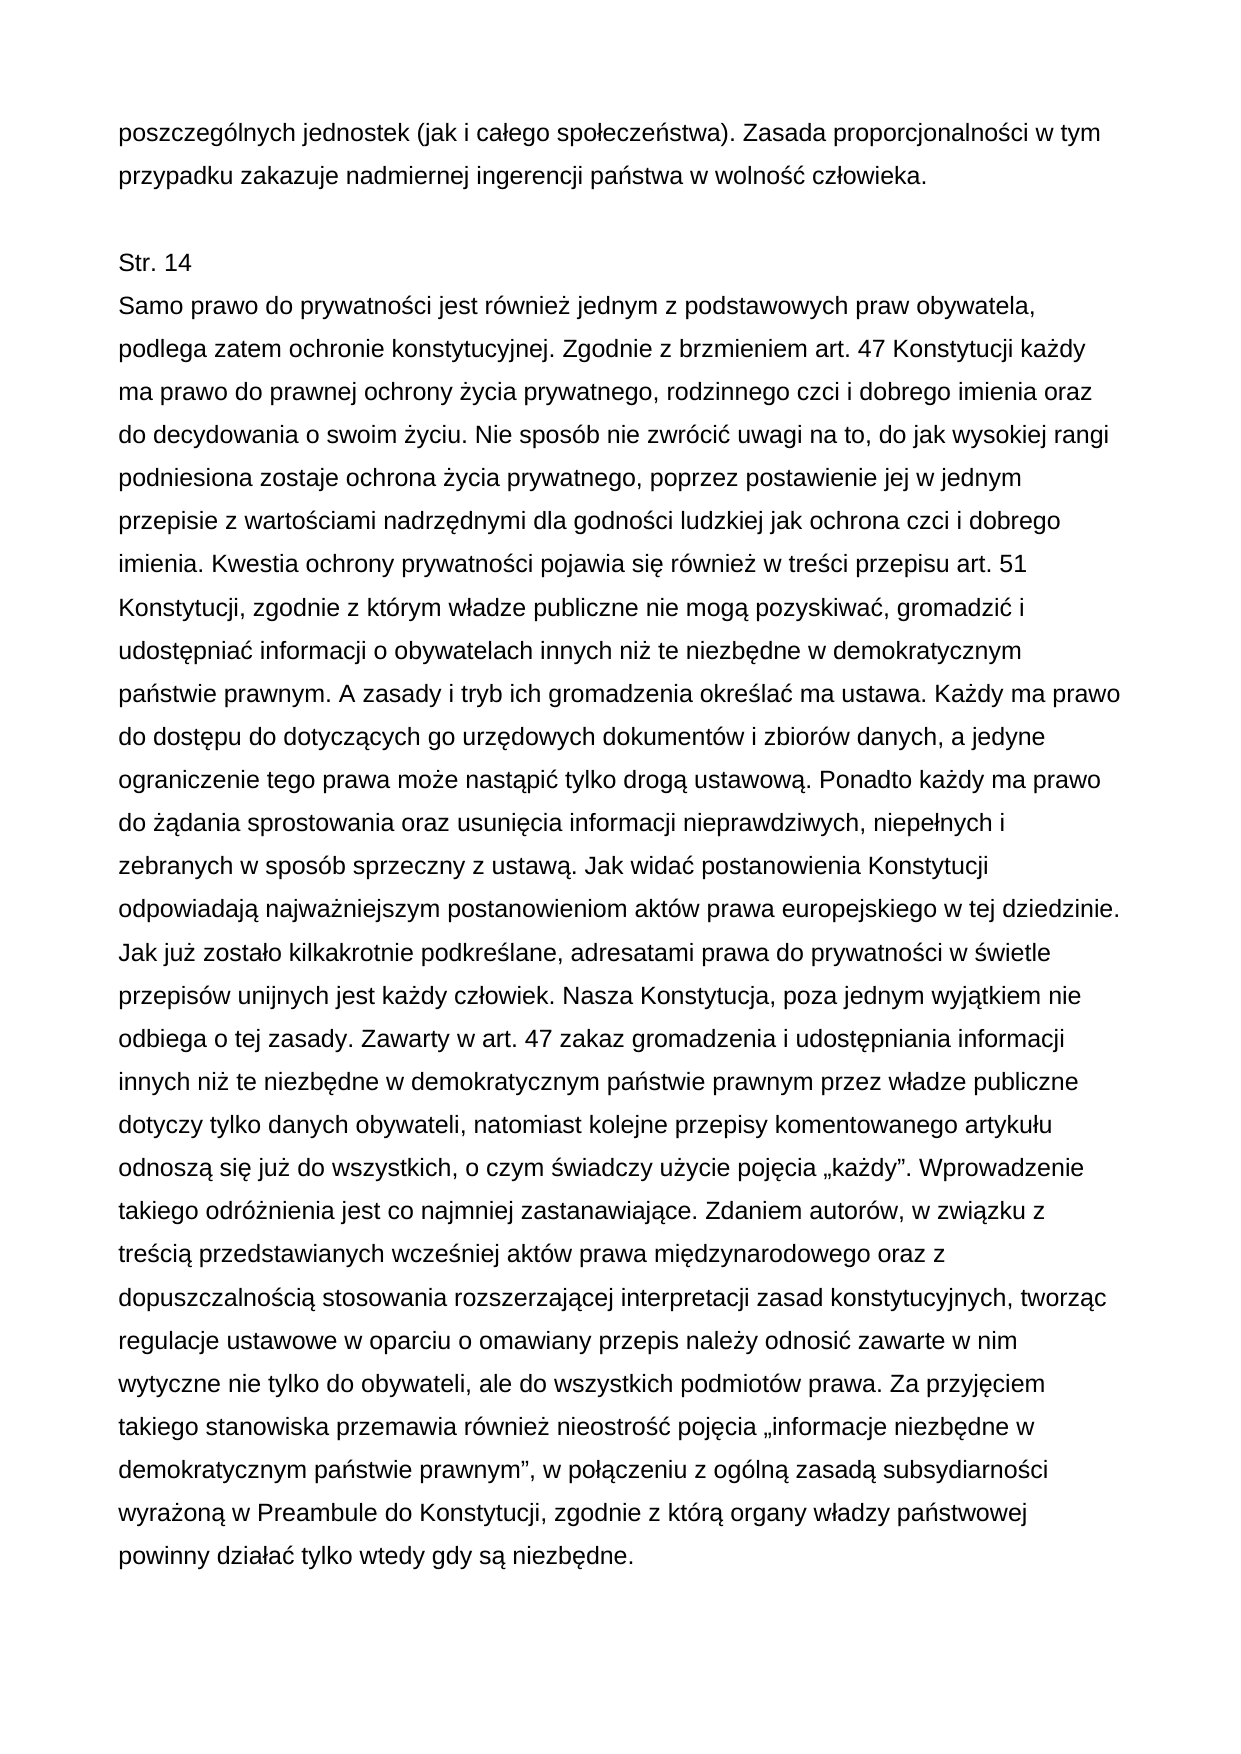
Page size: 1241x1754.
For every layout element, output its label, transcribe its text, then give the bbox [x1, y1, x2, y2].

text Samo prawo do prywatności jest również jednym z podstawowych praw obywatela, podlega zatem ochronie konstytucyjnej. Zgodnie z brzmieniem art. 47 Konstytucji każdy ma prawo do prawnej ochrony życia prywatnego, rodzinnego czci i dobrego imienia oraz do decydowania o swoim życiu. Nie sposób nie zwrócić uwagi na to, do jak wysokiej rangi podniesiona zostaje ochrona życia prywatnego, poprzez postawienie jej w jednym przepisie z wartościami nadrzędnymi dla godności ludzkiej jak ochrona czci i dobrego imienia. Kwestia ochrony prywatności pojawia się również w treści przepisu art. 51 Konstytucji, zgodnie z którym władze publiczne nie mogą pozyskiwać, gromadzić i udostępniać informacji o obywatelach innych niż te niezbędne w demokratycznym państwie prawnym. A zasady i tryb ich gromadzenia określać ma ustawa. Każdy ma prawo do dostępu do dotyczących go urzędowych dokumentów i zbiorów danych, a jedyne ograniczenie tego prawa może nastąpić tylko drogą ustawową. Ponadto każdy ma prawo do żądania sprostowania oraz usunięcia informacji nieprawdziwych, niepełnych i zebranych w sposób sprzeczny z ustawą. Jak widać postanowienia Konstytucji odpowiadają najważniejszym postanowieniom aktów prawa europejskiego w tej dziedzinie. [118, 291, 1122, 923]
text Jak już zostało kilkakrotnie podkreślane, adresatami prawa do prywatności w świetle przepisów unijnych jest każdy człowiek. Nasza Konstytucja, poza jednym wyjątkiem nie odbiega o tej zasady. Zawarty w art. 47 zakaz gromadzenia i udostępniania informacji innych niż te niezbędne w demokratycznym państwie prawnym przez władze publiczne dotyczy tylko danych obywateli, natomiast kolejne przepisy komentowanego artykułu odnoszą się już do wszystkich, o czym świadczy użycie pojęcia „każdy”. Wprowadzenie takiego odróżnienia jest co najmniej zastanawiające. Zdaniem autorów, w związku z treścią przedstawianych wcześniej aktów prawa międzynarodowego oraz z dopuszczalnością stosowania rozszerzającej interpretacji zasad konstytucyjnych, tworząc regulacje ustawowe w oparciu o omawiany przepis należy odnosić zawarte w nim wytyczne nie tylko do obywateli, ale do wszystkich podmiotów prawa. Za przyjęciem takiego stanowiska przemawia również nieostrość pojęcia „informacje niezbędne w demokratycznym państwie prawnym”, w połączeniu z ogólną zasadą subsydiarności wyrażoną w Preambule do Konstytucji, zgodnie z którą organy władzy państwowej powinny działać tylko wtedy gdy są niezbędne. [118, 937, 1122, 1570]
text Str. 14 [118, 247, 1122, 276]
text poszczególnych jednostek (jak i całego społeczeństwa). Zasada proporcjonalności w tym przypadku zakazuje nadmiernej ingerencji państwa w wolność człowieka. [118, 118, 1122, 190]
